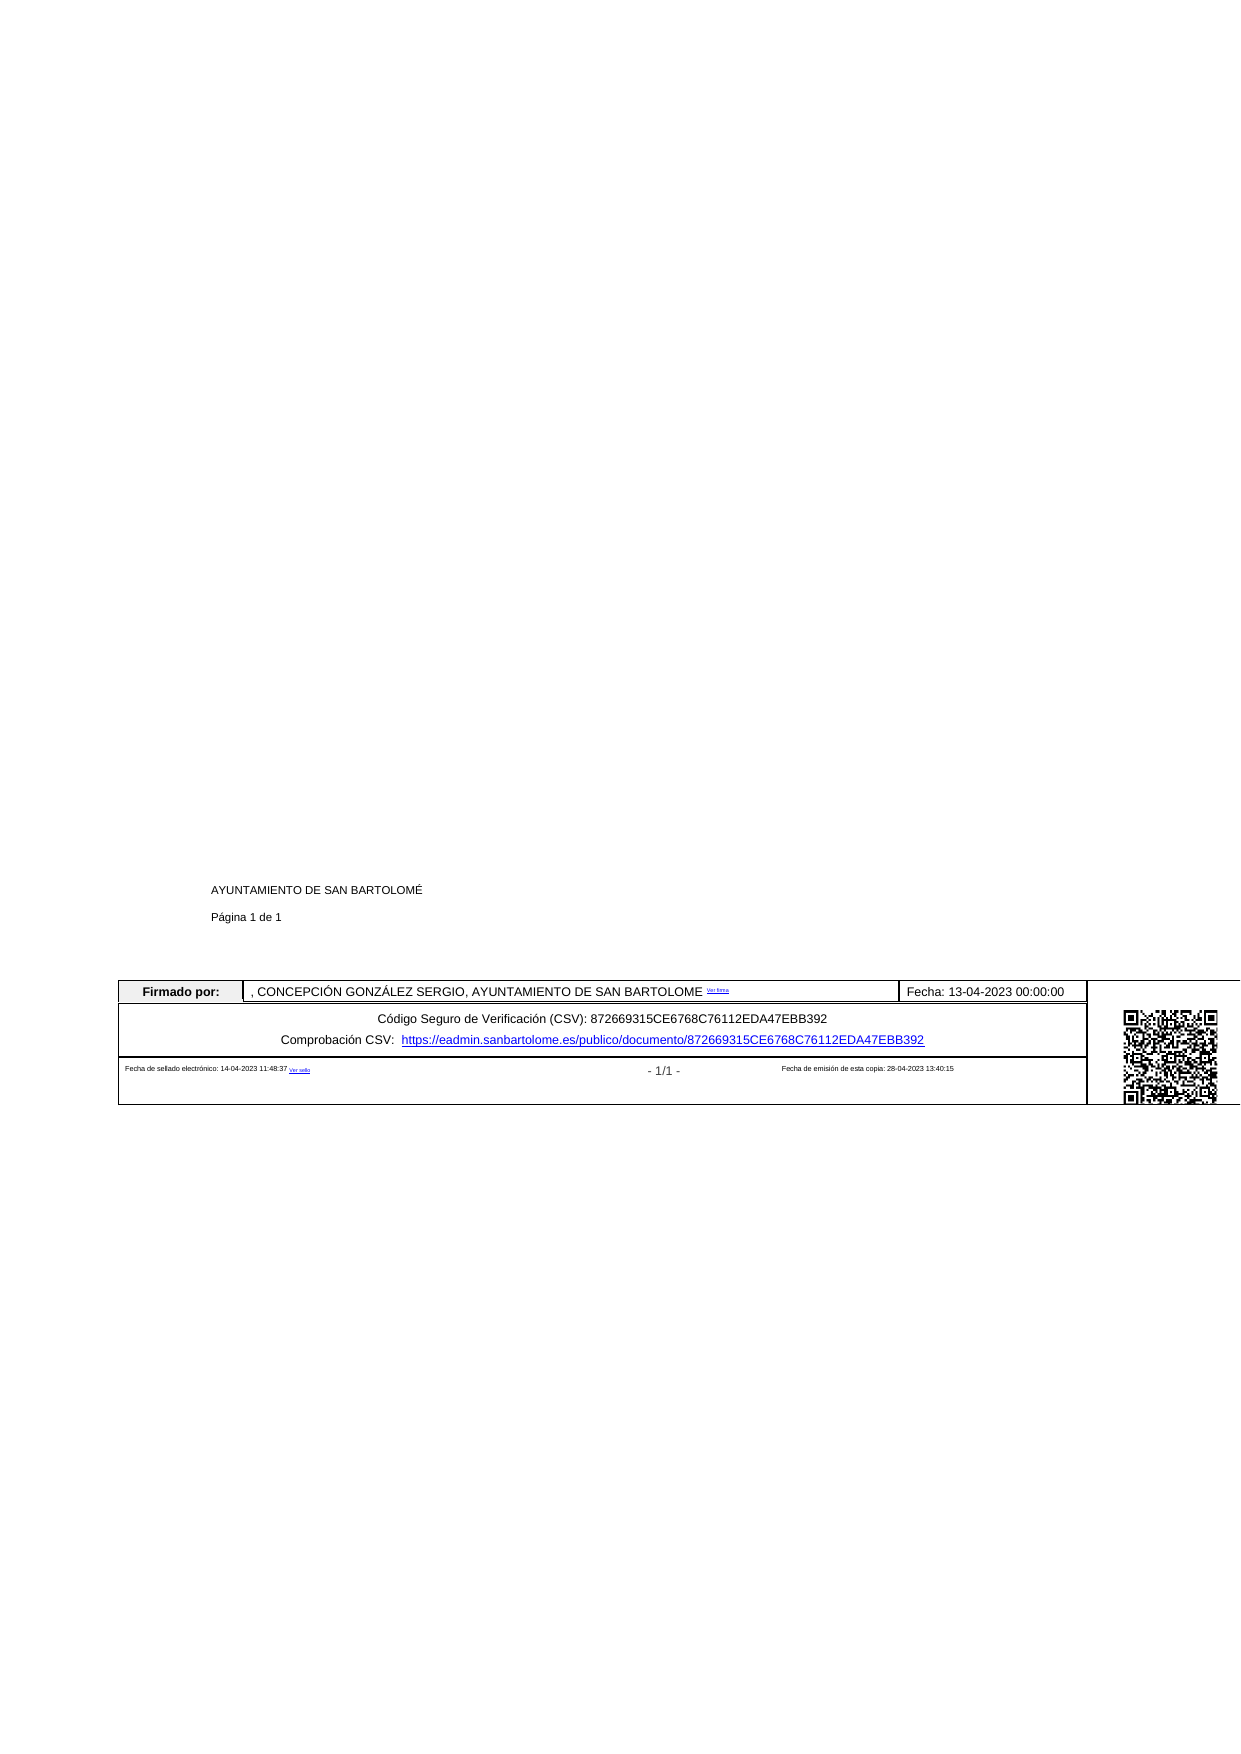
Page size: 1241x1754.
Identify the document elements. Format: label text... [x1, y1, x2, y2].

text AYUNTAMIENTO DE SAN BARTOLOMÉ Página 1 de 1 [211, 884, 1122, 923]
table_cell Código Seguro de Verificación (CSV): 872669315CE6768C76112EDA47EBB392 Comprobación CSV: https://eadmin.sanbartolome.es/publico/documento/872669315CE6768C76112EDA47EBB392 [119, 1004, 1086, 1056]
table_header Fecha: 13-04-2023 00:00:00 [900, 981, 1086, 1001]
table_header Firmado por: [119, 981, 242, 999]
table_header [1088, 981, 1240, 1104]
table_header , CONCEPCIÓN GONZÁLEZ SERGIO, AYUNTAMIENTO DE SAN BARTOLOME Ver firma [244, 981, 898, 1001]
table_cell Fecha de sellado electrónico: 14-04-2023 11:48:37 Ver sello - 1/1 - Fecha de emisión de esta copia: 28-04-2023 13:40:15 [119, 1058, 1086, 1104]
